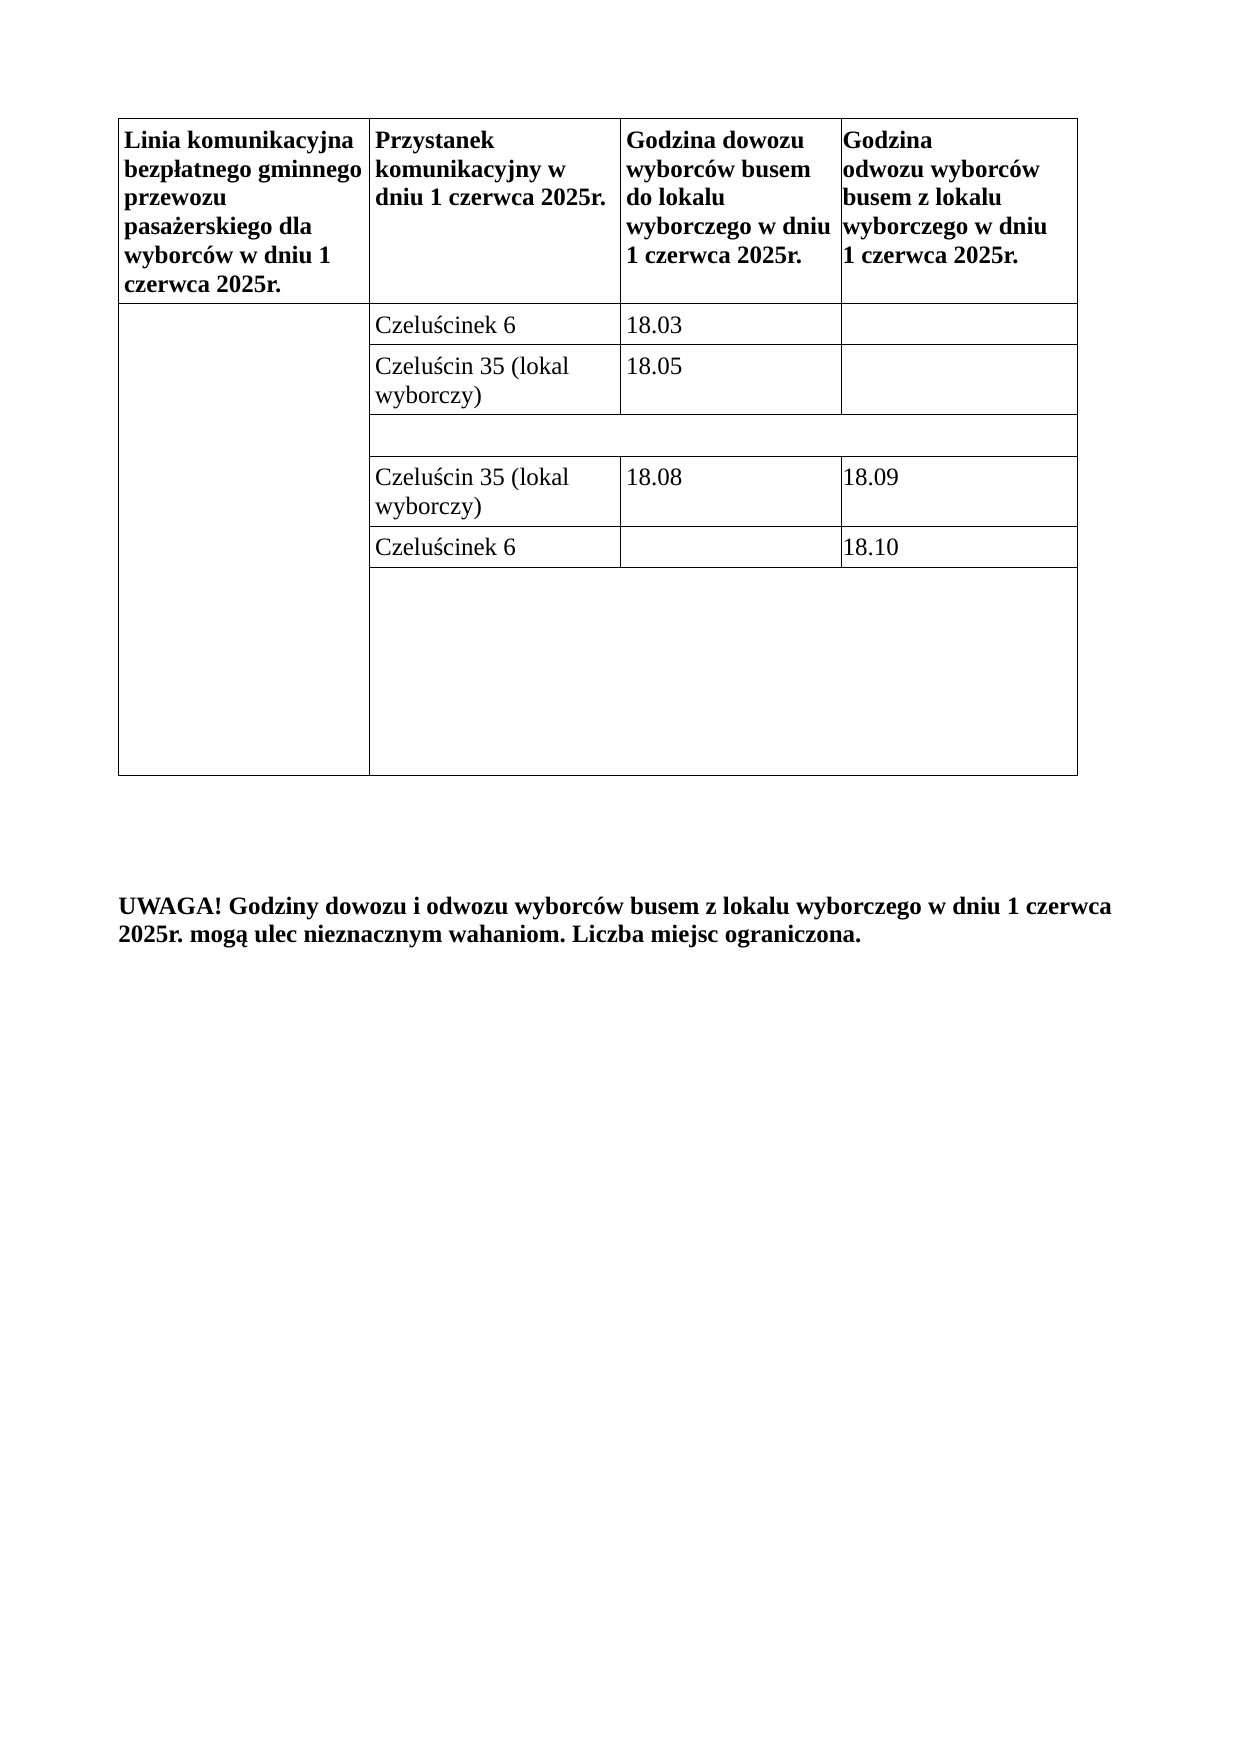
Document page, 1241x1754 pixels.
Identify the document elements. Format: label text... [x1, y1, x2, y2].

table_cell [842, 345, 1077, 414]
text UWAGA! Godziny dowozu i odwozu wyborców busem z lokalu wyborczego w dniu 1 czerwca 2025r. mogą ulec nieznacznym wahaniom. Liczba miejsc ograniczona. [118, 891, 1122, 948]
table_cell [370, 734, 1077, 775]
table_cell 18.08 [621, 457, 841, 526]
table_header Przystanek komunikacyjny w dniu 1 czerwca 2025r. [370, 119, 620, 303]
table_cell Czeluścinek 6 [370, 304, 620, 344]
table_cell [621, 527, 841, 567]
table_cell Czeluścinek 6 [370, 527, 620, 567]
table_cell [370, 415, 1077, 456]
table_cell 18.09 [842, 457, 1077, 526]
table_cell Czeluścin 35 (lokal wyborczy) [370, 345, 620, 414]
table_cell [842, 304, 1077, 344]
table_cell [119, 304, 369, 775]
table_cell 18.10 [842, 527, 1077, 567]
table_cell 18.03 [621, 304, 841, 344]
table_cell [370, 568, 1077, 733]
table_cell 18.05 [621, 345, 841, 414]
table_header Linia komunikacyjna bezpłatnego gminnego przewozu pasażerskiego dla wyborców w dniu 1 czerwca 2025r. [119, 119, 369, 303]
table_header Godzina odwozu wyborców busem z lokalu wyborczego w dniu 1 czerwca 2025r. [842, 119, 1077, 303]
table_header Godzina dowozu wyborców busem do lokalu wyborczego w dniu 1 czerwca 2025r. [621, 119, 841, 303]
table_cell Czeluścin 35 (lokal wyborczy) [370, 457, 620, 526]
